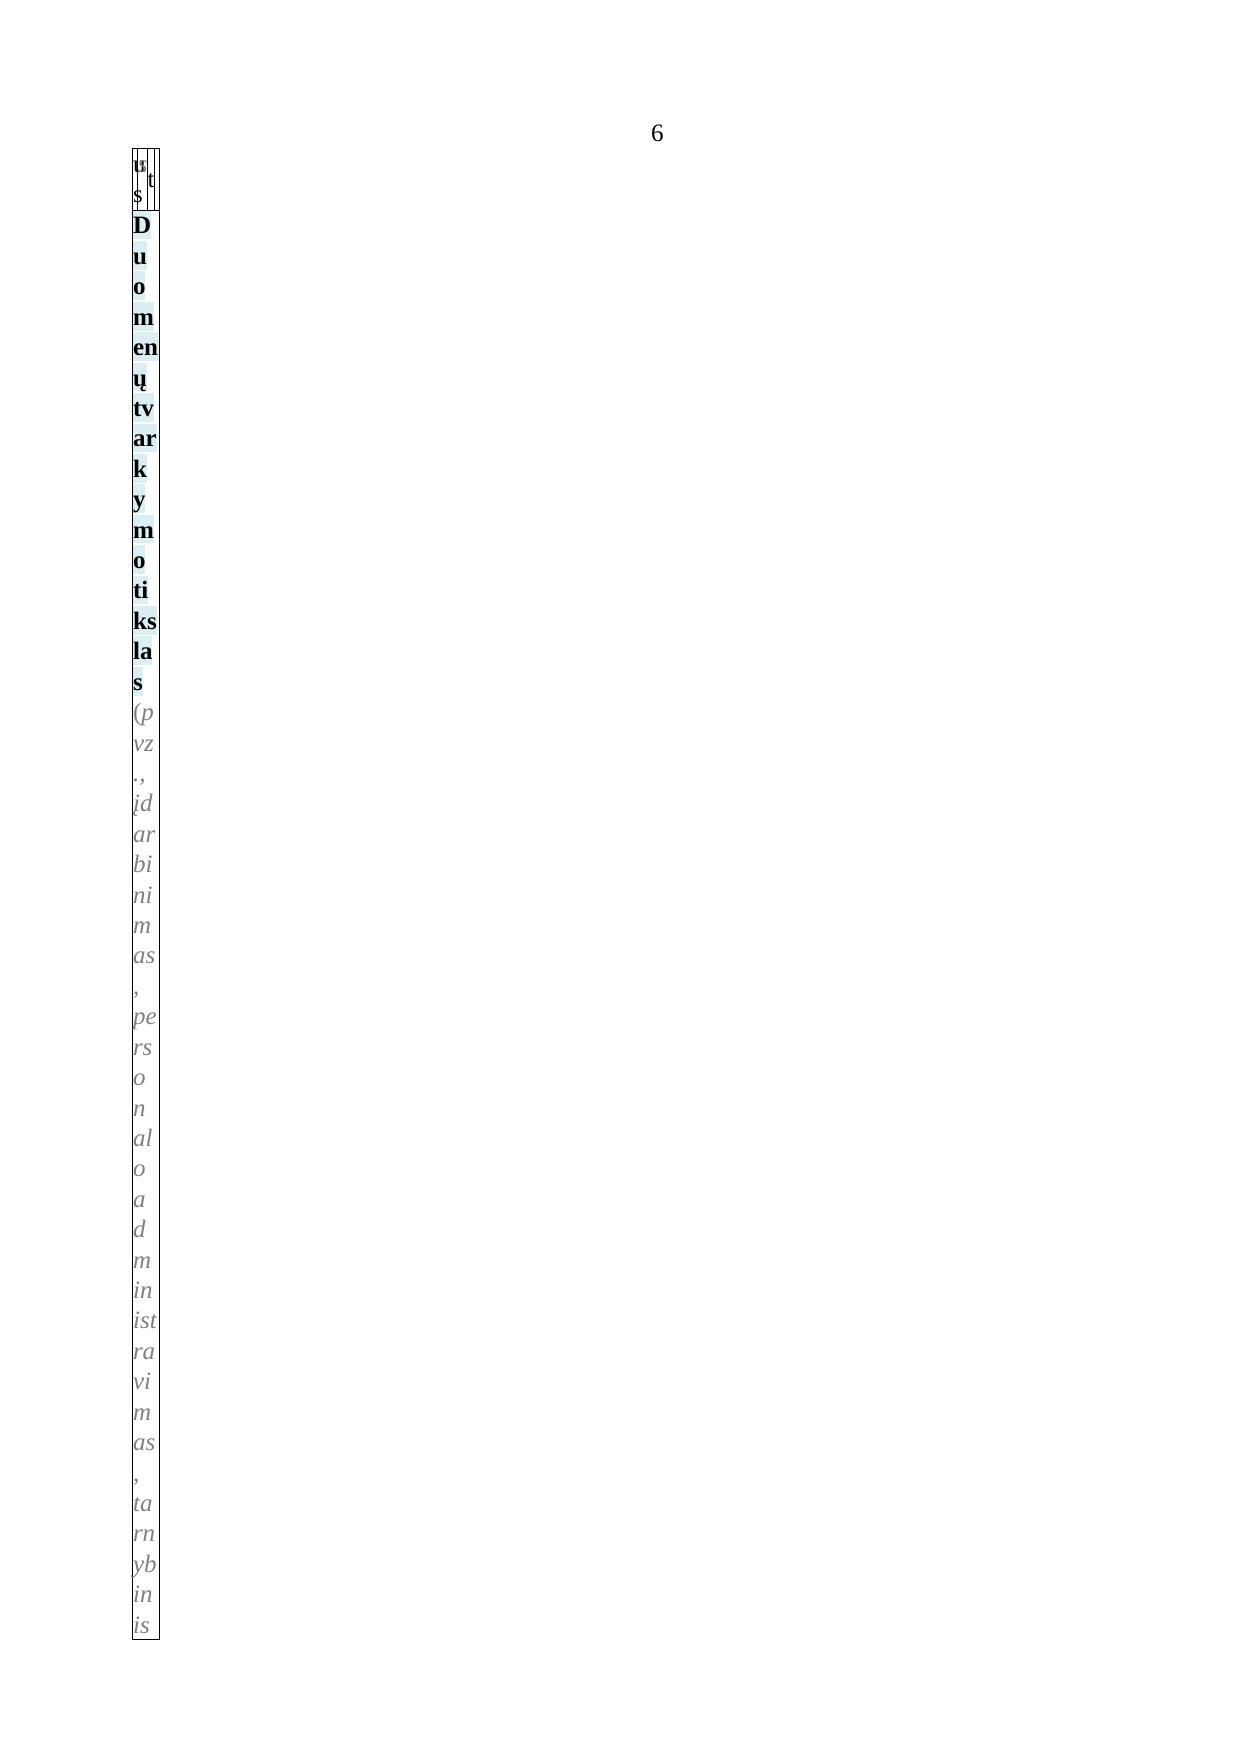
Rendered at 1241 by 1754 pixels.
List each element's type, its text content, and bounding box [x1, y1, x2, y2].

table_cell [155, 149, 159, 209]
table_cell Telefono ryšio numeris [138, 149, 147, 209]
table_cell Duomenų tvarkymo tikslas (pvz., įdarbinimas, personalo administravimas, tarnybinis [133, 211, 159, 1638]
